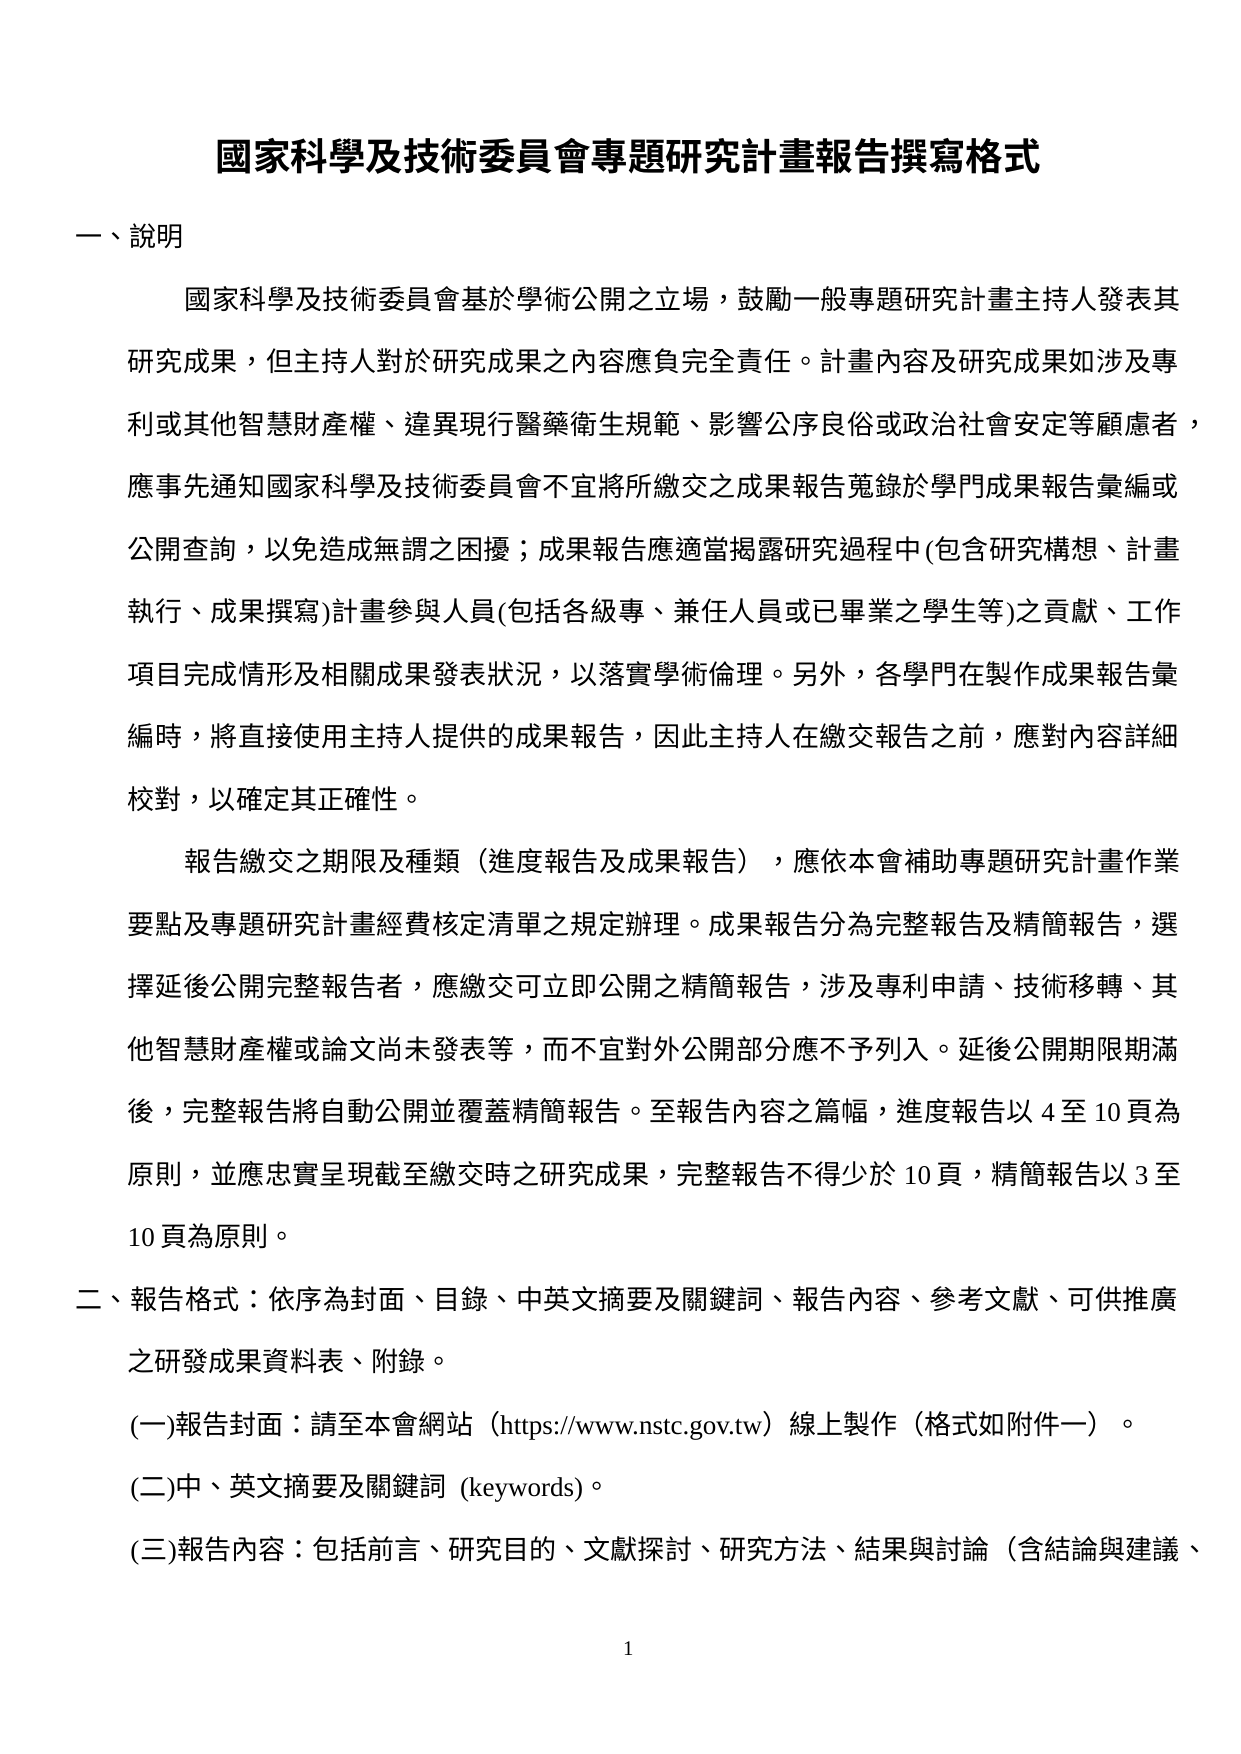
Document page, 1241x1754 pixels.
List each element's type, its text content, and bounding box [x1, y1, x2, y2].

text 一、說明 [75, 193, 1181, 256]
text 國家科學及技術委員會專題研究計畫報告撰寫格式 [75, 112, 1181, 175]
text 報告繳交之期限及種類（進度報告及成果報告），應依本會補助專題研究計畫作業要點及專題研究計畫經費核定清單之規定辦理。成果報告分為完整報告及精簡報告，選擇延後公開完整報告者，應繳交可立即公開之精簡報告，涉及專利申請、技術移轉、其他智慧財產權或論文尚未發表等，而不宜對外公開部分應不予列入。延後公開期限期滿後，完整報告將自動公開並覆蓋精簡報告。至報告內容之篇幅，進度報告以4至10頁為原則，並應忠實呈現截至繳交時之研究成果，完整報告不得少於10頁，精簡報告以3至10頁為原則。 [127, 818, 1181, 1256]
text (一)報告封面：請至本會網站（https://www.nstc.gov.tw）線上製作（格式如附件一）。 [130, 1381, 1181, 1443]
text 二、報告格式：依序為封面、目錄、中英文摘要及關鍵詞、報告內容、參考文獻、可供推廣之研發成果資料表、附錄。 [75, 1256, 1181, 1381]
text (二)中、英文摘要及關鍵詞 (keywords)。 [130, 1443, 1181, 1506]
text 國家科學及技術委員會基於學術公開之立場，鼓勵一般專題研究計畫主持人發表其研究成果，但主持人對於研究成果之內容應負完全責任。計畫內容及研究成果如涉及專利或其他智慧財產權、違異現行醫藥衛生規範、影響公序良俗或政治社會安定等顧慮者，應事先通知國家科學及技術委員會不宜將所繳交之成果報告蒐錄於學門成果報告彙編或公開查詢，以免造成無謂之困擾；成果報告應適當揭露研究過程中(包含研究構想、計畫執行、成果撰寫)計畫參與人員(包括各級專、兼任人員或已畢業之學生等)之貢獻、工作項目完成情形及相關成果發表狀況，以落實學術倫理。另外，各學門在製作成果報告彙編時，將直接使用主持人提供的成果報告，因此主持人在繳交報告之前，應對內容詳細校對，以確定其正確性。 [127, 256, 1181, 818]
text (三)報告內容：包括前言、研究目的、文獻探討、研究方法、結果與討論（含結論與建議、執行計畫過程遇到之困難或阻礙）等。 [130, 1506, 1181, 1568]
